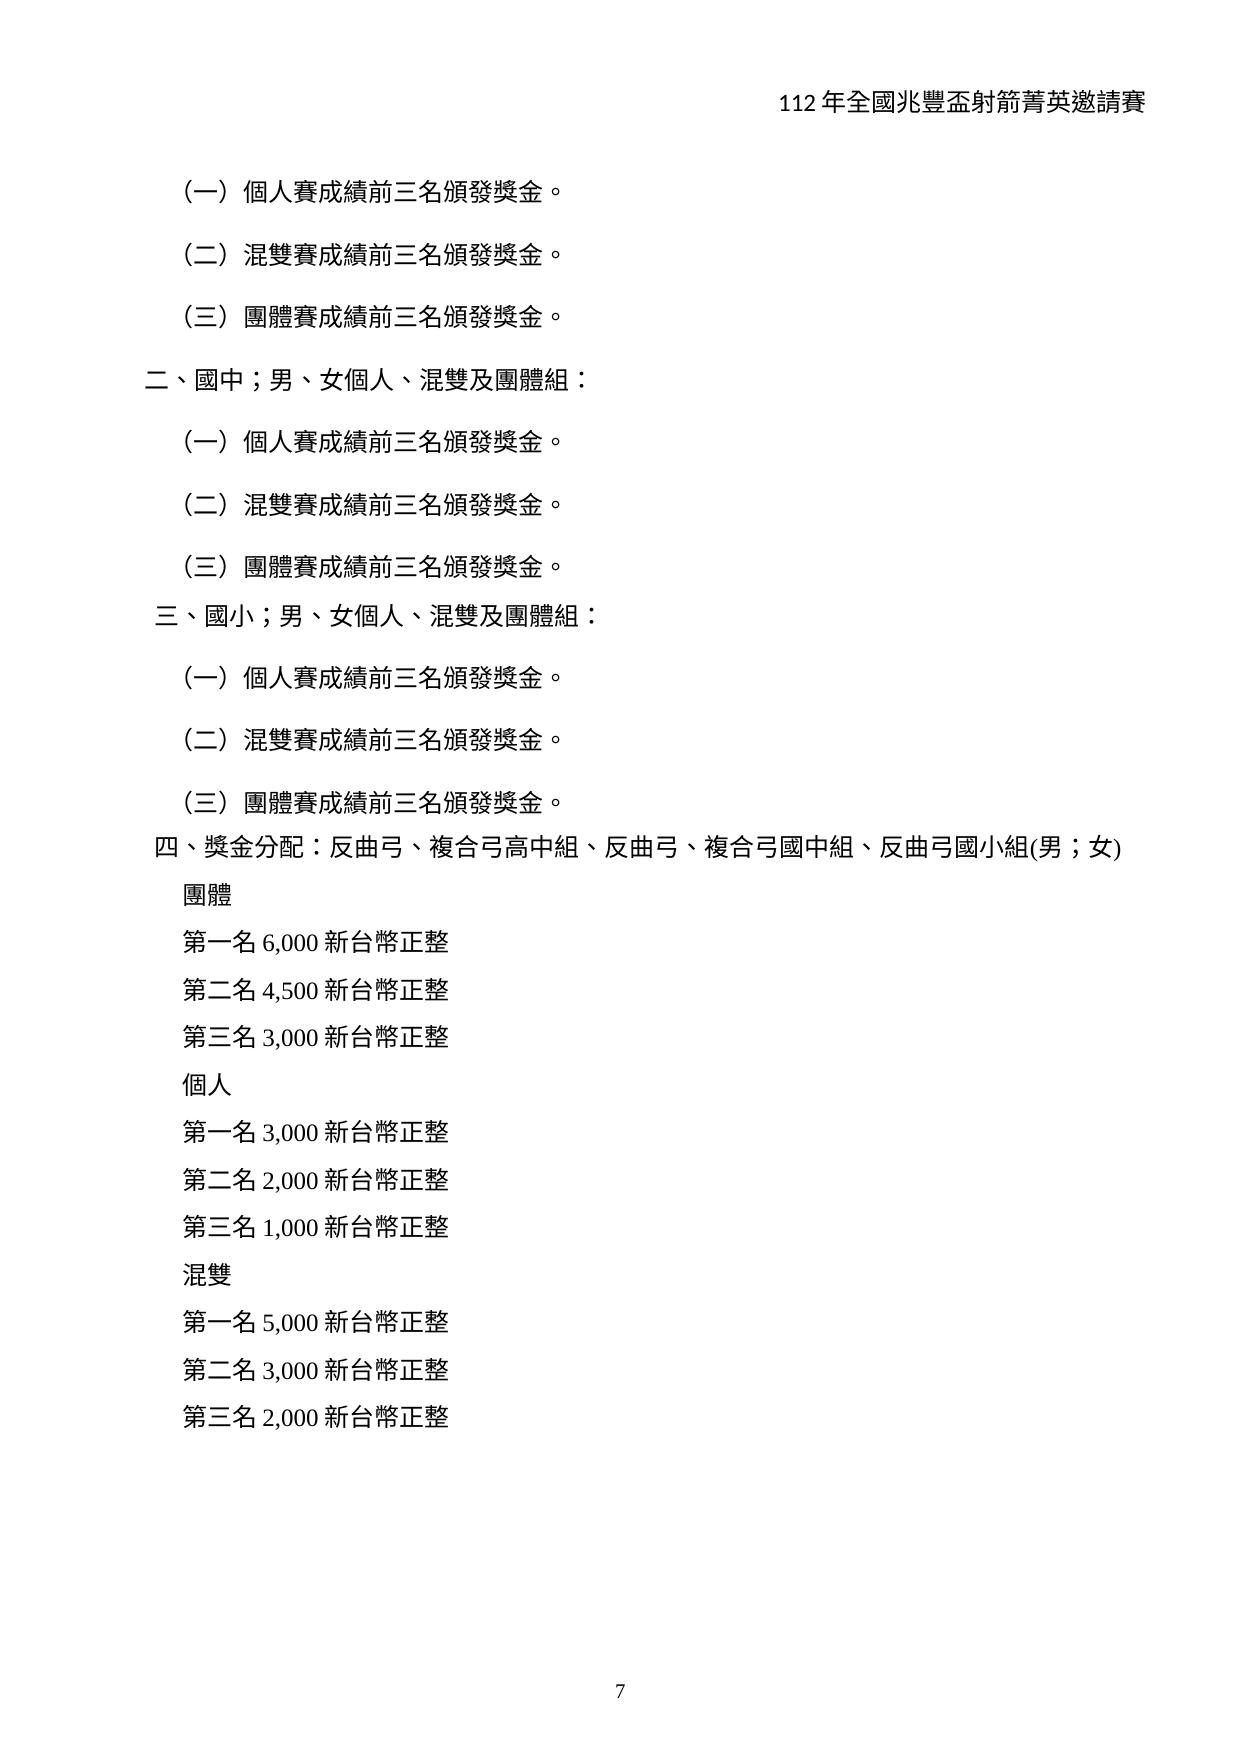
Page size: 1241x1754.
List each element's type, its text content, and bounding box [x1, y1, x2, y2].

text 混雙 [94, 1255, 1146, 1291]
text （二）混雙賽成績前三名頒發獎金。 [168, 462, 1146, 524]
text （三）團體賽成績前三名頒發獎金。 [168, 274, 1146, 337]
text （二）混雙賽成績前三名頒發獎金。 [168, 212, 1146, 274]
text （一）個人賽成績前三名頒發獎金。 [168, 399, 1146, 462]
text 二、國中；男、女個人、混雙及團體組： [144, 337, 1146, 399]
text （二）混雙賽成績前三名頒發獎金。 [168, 697, 1146, 759]
text 第三名1,000 新台幣正整 [94, 1208, 1146, 1244]
text 第二名2,000 新台幣正整 [94, 1160, 1146, 1196]
text 三、國小；男、女個人、混雙及團體組： [94, 587, 1146, 634]
text 第一名6,000 新台幣正整 [94, 923, 1146, 959]
text 四、獎金分配：反曲弓、複合弓高中組、反曲弓、複合弓國中組、反曲弓國小組(男；女) [94, 828, 1146, 864]
text 第二名4,500 新台幣正整 [94, 970, 1146, 1006]
text （一）個人賽成績前三名頒發獎金。 [168, 149, 1146, 212]
text 個人 [94, 1065, 1146, 1101]
text 第三名3,000 新台幣正整 [94, 1018, 1146, 1054]
text （一）個人賽成績前三名頒發獎金。 [168, 634, 1146, 697]
text （三）團體賽成績前三名頒發獎金。 [168, 759, 1146, 822]
text 團體 [94, 875, 1146, 911]
text 第三名2,000 新台幣正整 [94, 1398, 1146, 1434]
text 第一名5,000 新台幣正整 [94, 1303, 1146, 1339]
text （三）團體賽成績前三名頒發獎金。 [168, 524, 1146, 587]
text 第一名3,000 新台幣正整 [94, 1113, 1146, 1149]
text 第二名3,000 新台幣正整 [94, 1350, 1146, 1386]
